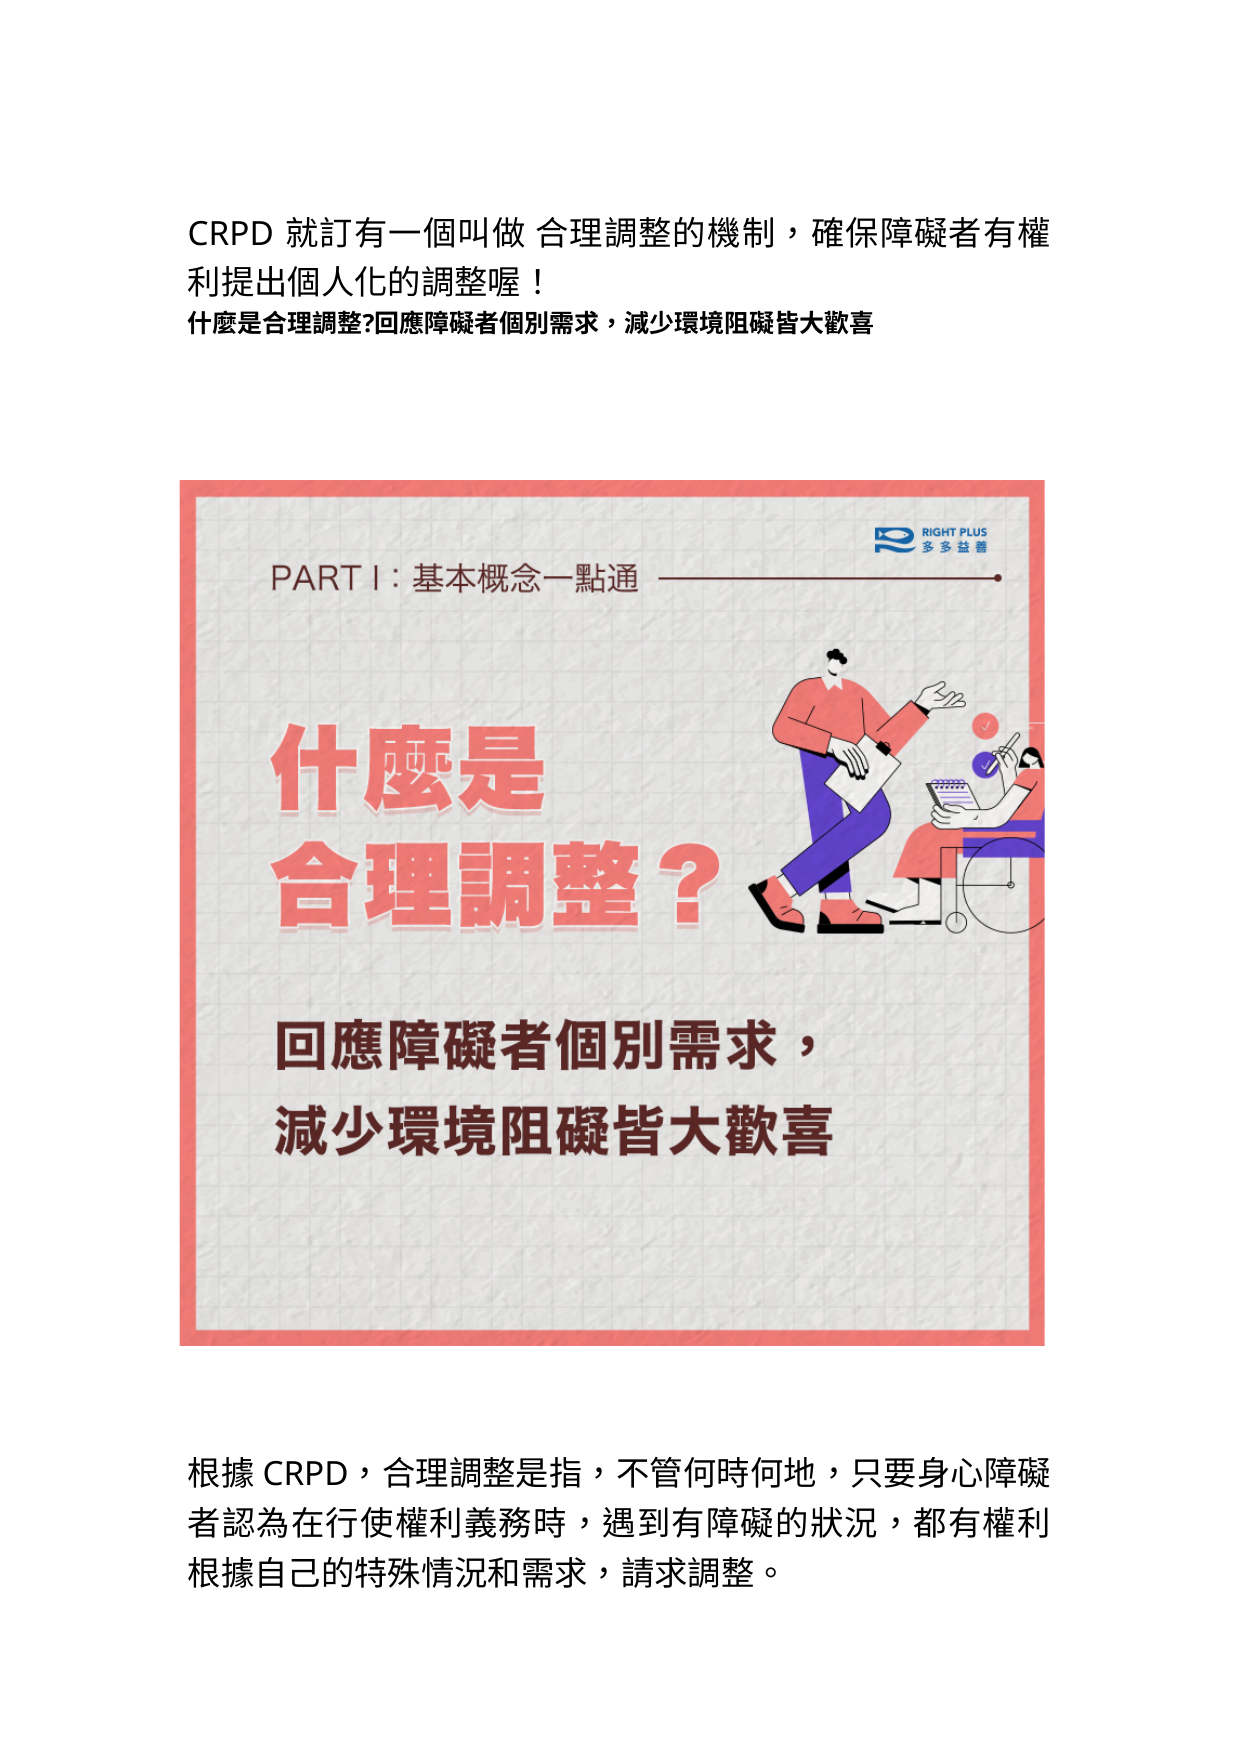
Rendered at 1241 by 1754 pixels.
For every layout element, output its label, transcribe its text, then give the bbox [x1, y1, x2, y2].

picture [179, 480, 1045, 1346]
text 根據 CRPD，合理調整是指，不管何時何地，只要身心障礙者認為在行使權利義務時，遇到有障礙的狀況，都有權利根據自己的特殊情況和需求，請求調整。 [187, 1446, 1053, 1596]
text CRPD 就訂有一個叫做 合理調整的機制，確保障礙者有權利提出個人化的調整喔！ 什麼是合理調整?回應障礙者個別需求，減少環境阻礙皆大歡喜 [187, 162, 1053, 340]
